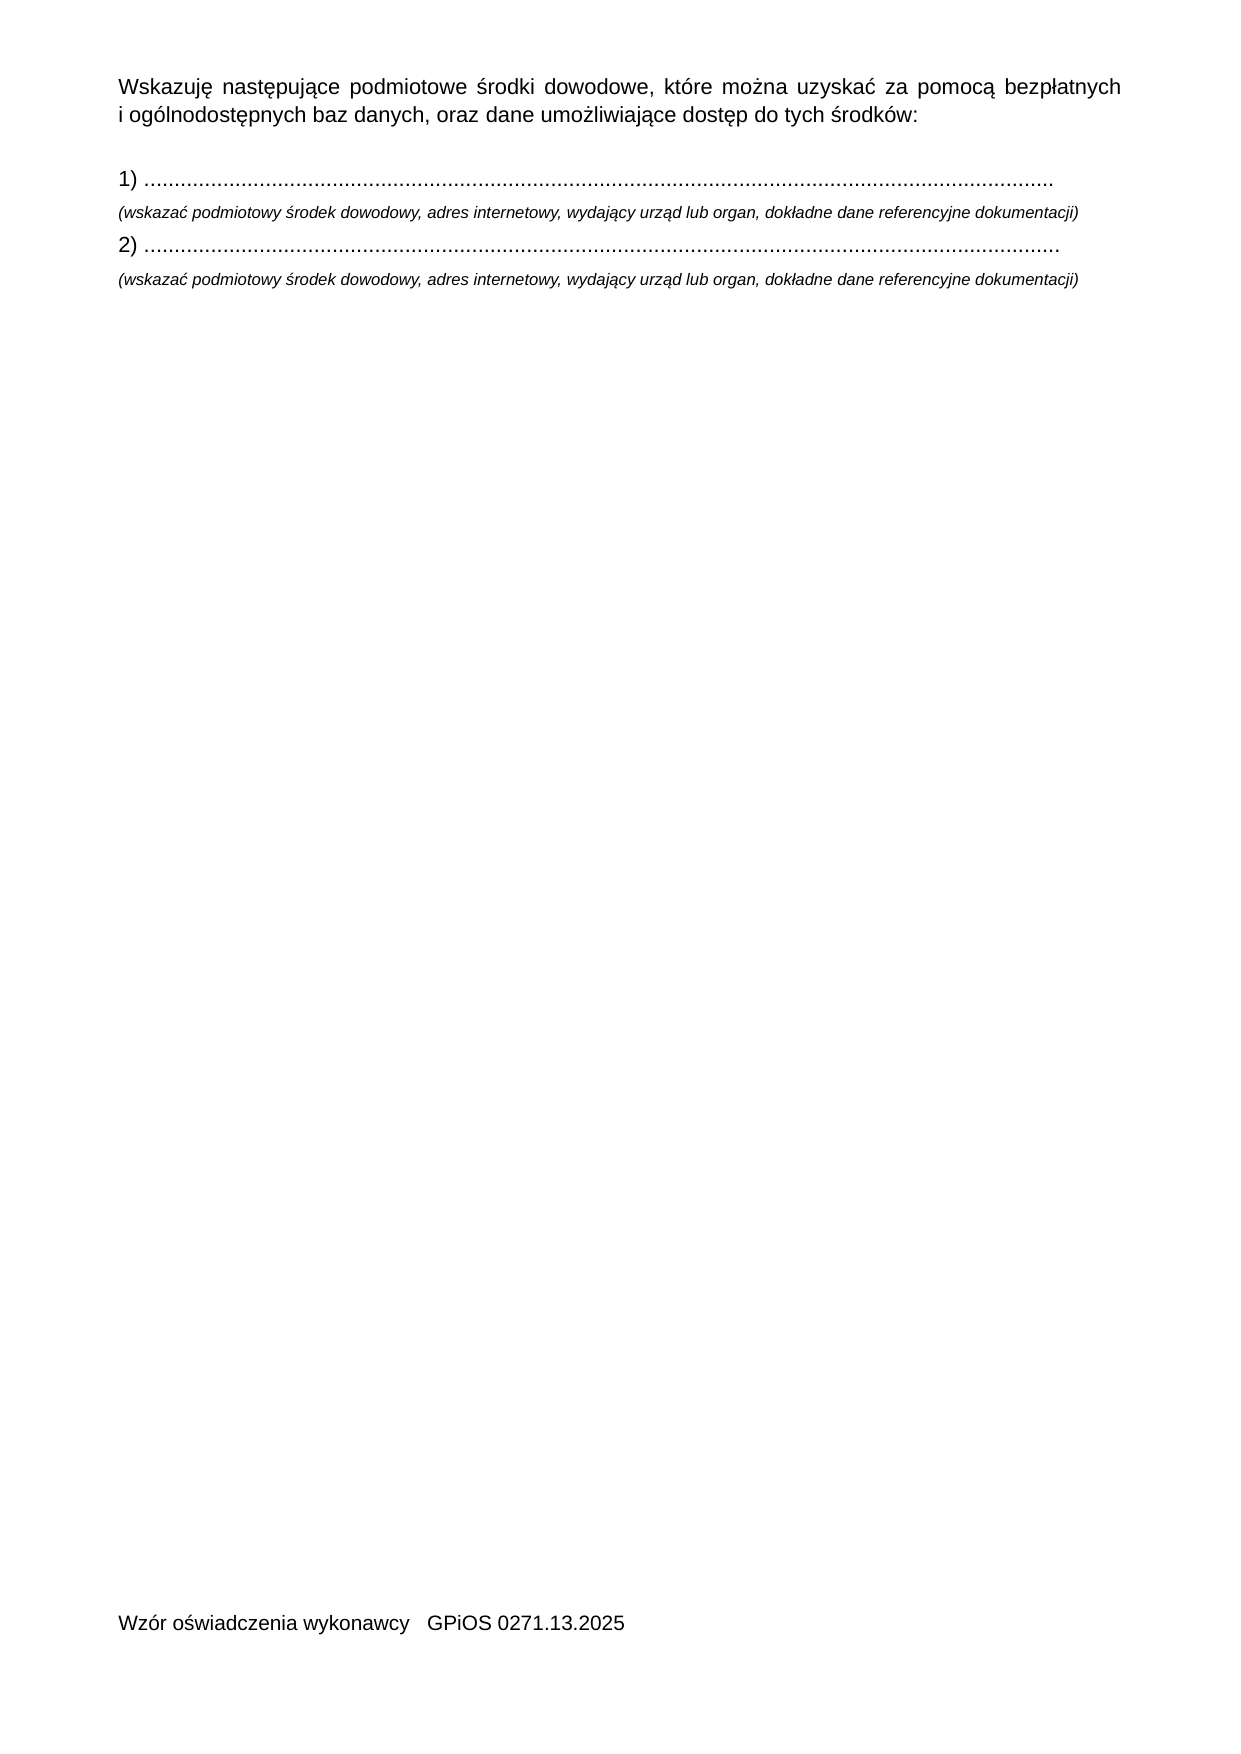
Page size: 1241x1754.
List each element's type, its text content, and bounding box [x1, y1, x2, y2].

text 2) ....................................................................................................................................................... [118, 232, 1122, 257]
text 1) ...................................................................................................................................................... [118, 140, 1122, 191]
text Wskazuję następujące podmiotowe środki dowodowe, które można uzyskać za pomocą bezpłatnych i ogólnodostępnych baz danych, oraz dane umożliwiające dostęp do tych środków: [118, 74, 1122, 128]
text (wskazać podmiotowy środek dowodowy, adres internetowy, wydający urząd lub organ, dokładne dane referencyjne dokumentacji) [118, 270, 1122, 289]
text (wskazać podmiotowy środek dowodowy, adres internetowy, wydający urząd lub organ, dokładne dane referencyjne dokumentacji) [118, 203, 1122, 222]
